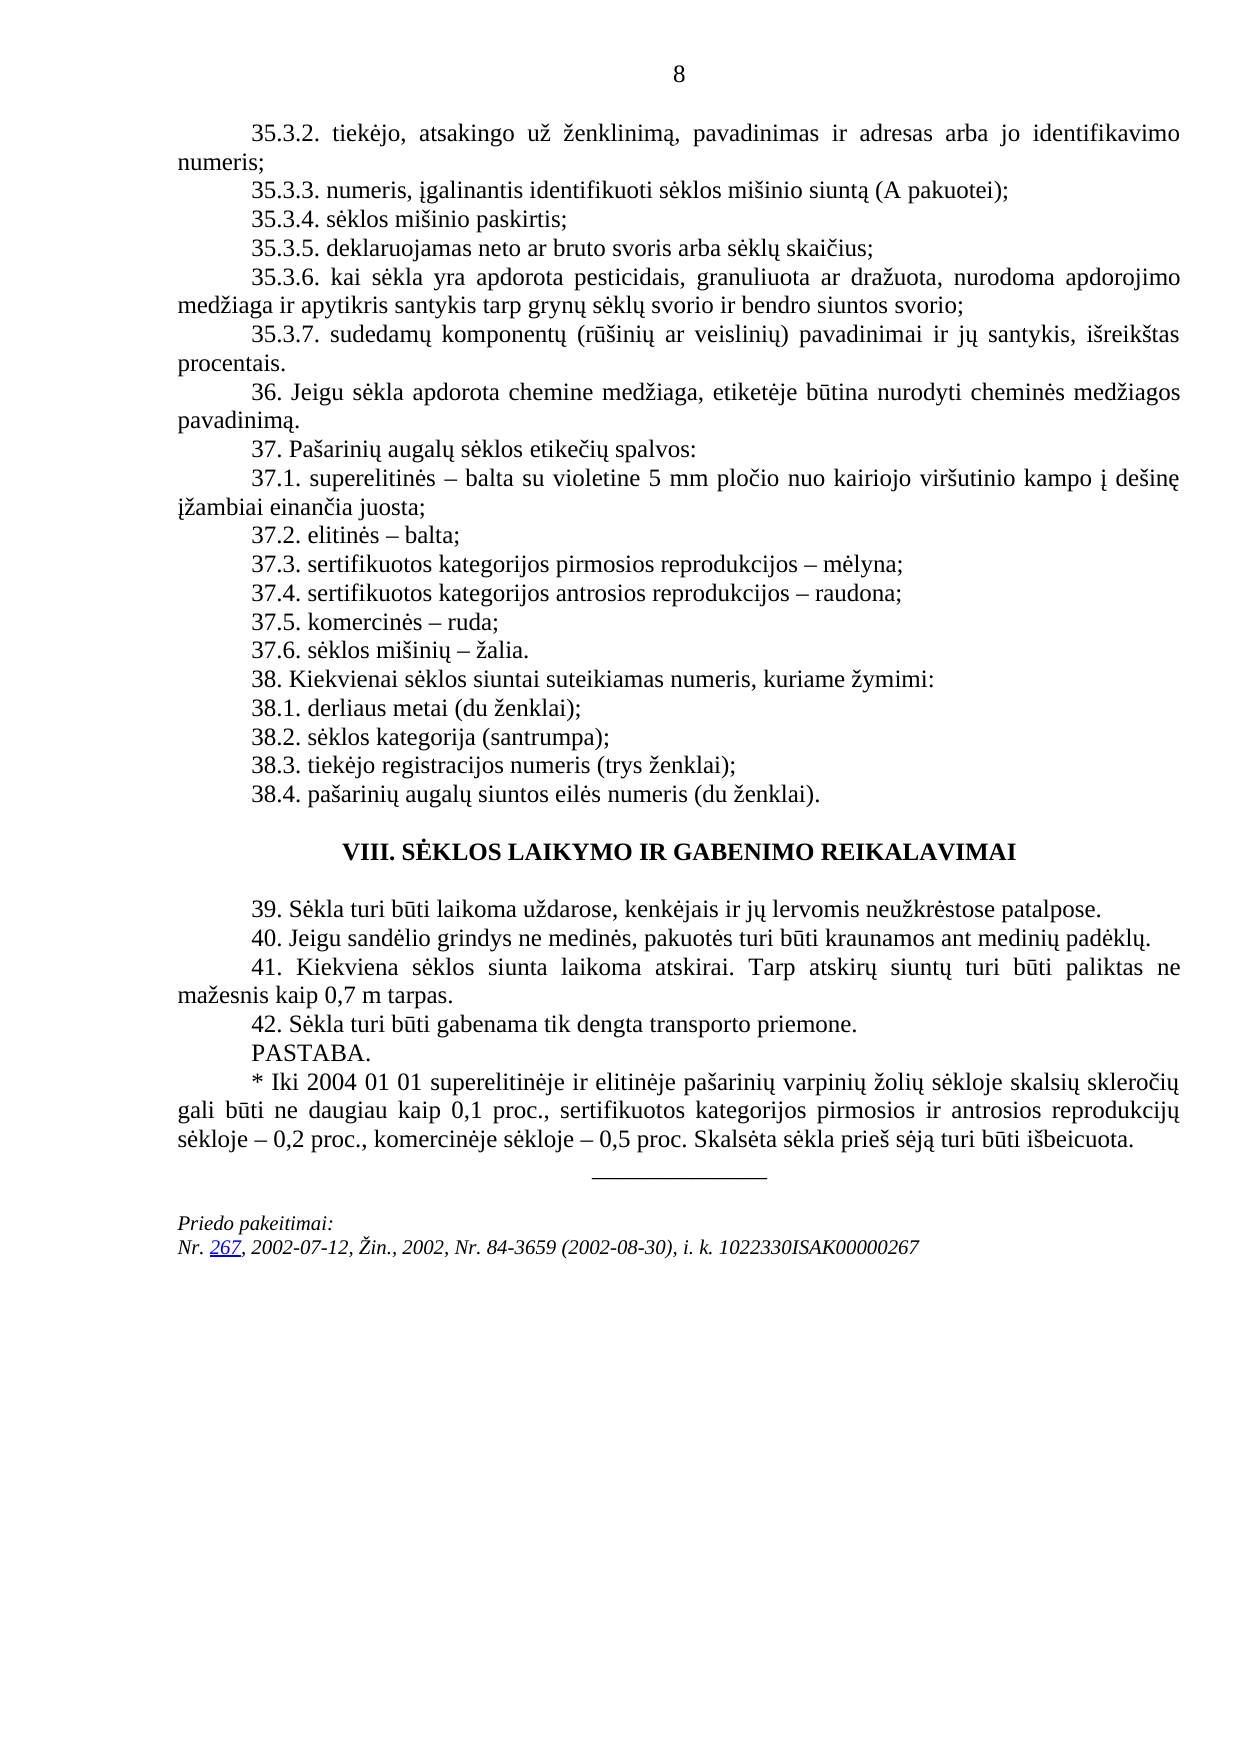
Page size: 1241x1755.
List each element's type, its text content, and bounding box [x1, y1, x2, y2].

text 39. Sėkla turi būti laikoma uždarose, kenkėjais ir jų lervomis neužkrėstose patalpose. [177, 894, 1181, 923]
text 37.1. superelitinės – balta su violetine 5 mm pločio nuo kairiojo viršutinio kampo į dešinę įžambiai einančia juosta; [177, 463, 1181, 521]
text Nr. 267, 2002-07-12, Žin., 2002, Nr. 84-3659 (2002-08-30), i. k. 1022330ISAK00000267 [177, 1235, 1181, 1259]
text VIII. SĖKLOS LAIKYMO IR GABENIMO REIKALAVIMAI [177, 837, 1181, 866]
text 35.3.7. sudedamų komponentų (rūšinių ar veislinių) pavadinimai ir jų santykis, išreikštas procentais. [177, 319, 1181, 377]
text 36. Jeigu sėkla apdorota chemine medžiaga, etiketėje būtina nurodyti cheminės medžiagos pavadinimą. [177, 377, 1181, 434]
text 42. Sėkla turi būti gabenama tik dengta transporto priemone. [177, 1009, 1181, 1038]
text 35.3.4. sėklos mišinio paskirtis; [177, 204, 1181, 233]
text PASTABA. [177, 1038, 1181, 1067]
text 38.4. pašarinių augalų siuntos eilės numeris (du ženklai). [177, 779, 1181, 808]
text 37.4. sertifikuotos kategorijos antrosios reprodukcijos – raudona; [177, 578, 1181, 607]
text * Iki 2004 01 01 superelitinėje ir elitinėje pašarinių varpinių žolių sėkloje skalsių skleročių gali būti ne daugiau kaip 0,1 proc., sertifikuotos kategorijos pirmosios ir antrosios reprodukcijų sėkloje – 0,2 proc., komercinėje sėkloje – 0,5 proc. Skalsėta sėkla prieš sėją turi būti išbeicuota. [177, 1067, 1181, 1153]
text ______________ [177, 1153, 1181, 1182]
text 37.2. elitinės – balta; [177, 521, 1181, 549]
text 38. Kiekvienai sėklos siuntai suteikiamas numeris, kuriame žymimi: [177, 664, 1181, 693]
text 41. Kiekviena sėklos siunta laikoma atskirai. Tarp atskirų siuntų turi būti paliktas ne mažesnis kaip 0,7 m tarpas. [177, 952, 1181, 1009]
text 35.3.5. deklaruojamas neto ar bruto svoris arba sėklų skaičius; [177, 233, 1181, 262]
text 35.3.2. tiekėjo, atsakingo už ženklinimą, pavadinimas ir adresas arba jo identifikavimo numeris; [177, 118, 1181, 176]
text 37.5. komercinės – ruda; [177, 607, 1181, 636]
text 35.3.3. numeris, įgalinantis identifikuoti sėklos mišinio siuntą (A pakuotei); [177, 176, 1181, 204]
text 38.2. sėklos kategorija (santrumpa); [177, 722, 1181, 751]
text 35.3.6. kai sėkla yra apdorota pesticidais, granuliuota ar dražuota, nurodoma apdorojimo medžiaga ir apytikris santykis tarp grynų sėklų svorio ir bendro siuntos svorio; [177, 262, 1181, 319]
text Priedo pakeitimai: [177, 1211, 1181, 1235]
text 38.3. tiekėjo registracijos numeris (trys ženklai); [177, 751, 1181, 779]
text 37.3. sertifikuotos kategorijos pirmosios reprodukcijos – mėlyna; [177, 549, 1181, 578]
text 37.6. sėklos mišinių – žalia. [177, 636, 1181, 664]
text 38.1. derliaus metai (du ženklai); [177, 693, 1181, 722]
text 37. Pašarinių augalų sėklos etikečių spalvos: [177, 434, 1181, 463]
text 40. Jeigu sandėlio grindys ne medinės, pakuotės turi būti kraunamos ant medinių padėklų. [177, 923, 1181, 952]
